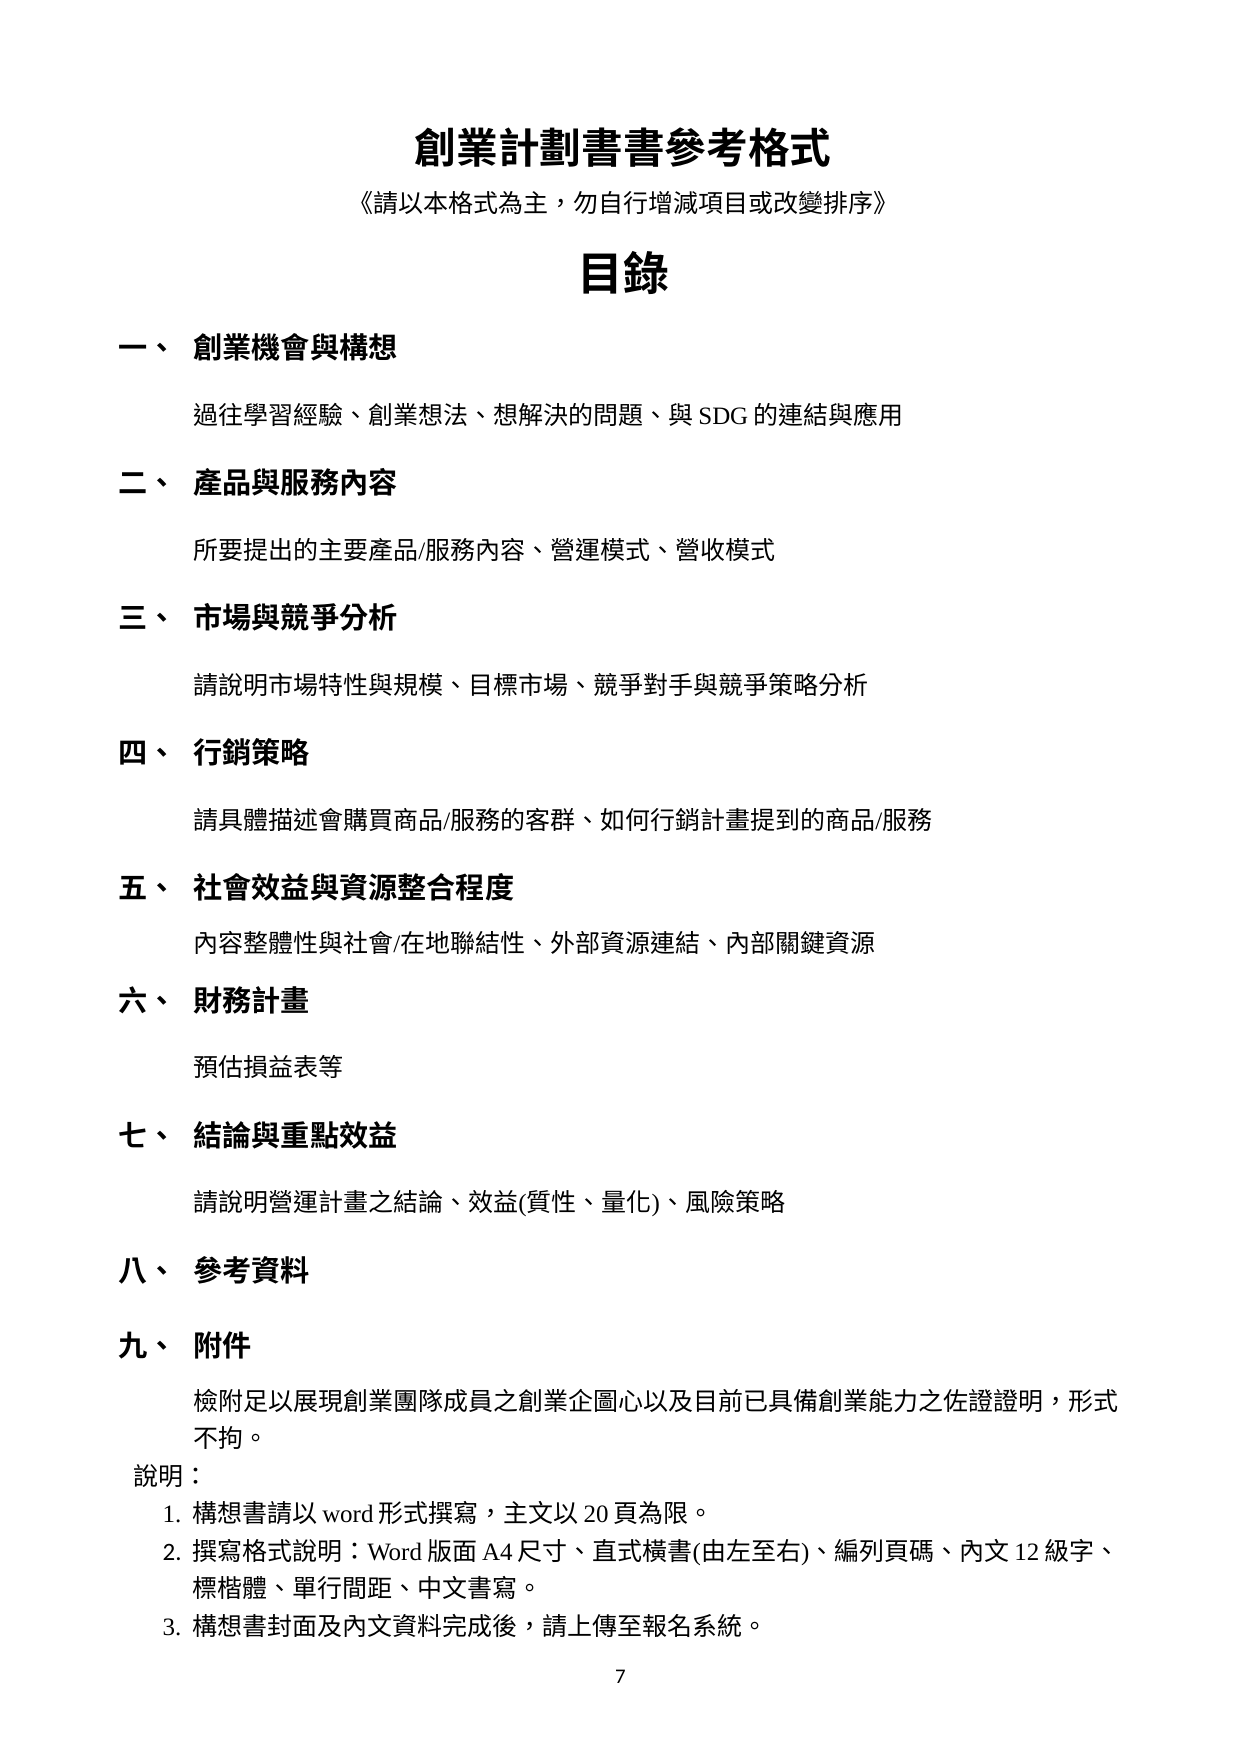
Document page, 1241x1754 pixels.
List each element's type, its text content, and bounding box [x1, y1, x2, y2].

list 過往學習經驗、創業想法、想解決的問題、與SDG的連結與應用 [193, 394, 1122, 432]
list 行銷策略 [118, 713, 1122, 788]
text 說明： [133, 1456, 1122, 1493]
list 請說明市場特性與規模、目標市場、競爭對手與競爭策略分析 [193, 664, 1122, 702]
list 撰寫格式說明：Word版面A4尺寸、直式橫書(由左至右)、編列頁碼、內文12級字、標楷體、單行間距、中文書寫。 [162, 1531, 1122, 1606]
text 《請以本格式為主，勿自行增減項目或改變排序》 [133, 183, 1113, 221]
list 檢附足以展現創業團隊成員之創業企圖心以及目前已具備創業能力之佐證證明，形式不拘。 [193, 1381, 1122, 1456]
list 請具體描述會購買商品/服務的客群、如何行銷計畫提到的商品/服務 [193, 799, 1122, 837]
text 目錄 [133, 233, 1113, 308]
list 構想書封面及內文資料完成後，請上傳至報名系統。 [162, 1606, 1122, 1643]
list 社會效益與資源整合程度 內容整體性與社會/在地聯結性、外部資源連結、內部關鍵資源 [118, 848, 1122, 961]
list 財務計畫 [118, 961, 1122, 1036]
list 所要提出的主要產品/服務內容、營運模式、營收模式 [193, 529, 1122, 567]
text 創業計劃書書參考格式 [133, 108, 1113, 183]
list 市場與競爭分析 [118, 578, 1122, 653]
list 構想書請以word形式撰寫，主文以20頁為限。 [162, 1493, 1122, 1531]
list 結論與重點效益 [118, 1096, 1122, 1171]
list 參考資料 [118, 1231, 1122, 1306]
list 預估損益表等 [193, 1047, 1122, 1084]
list 請說明營運計畫之結論、效益(質性、量化)、風險策略 [193, 1182, 1122, 1219]
list 附件 [118, 1306, 1122, 1381]
list 創業機會與構想 [118, 308, 1122, 383]
list 產品與服務內容 [118, 443, 1122, 518]
